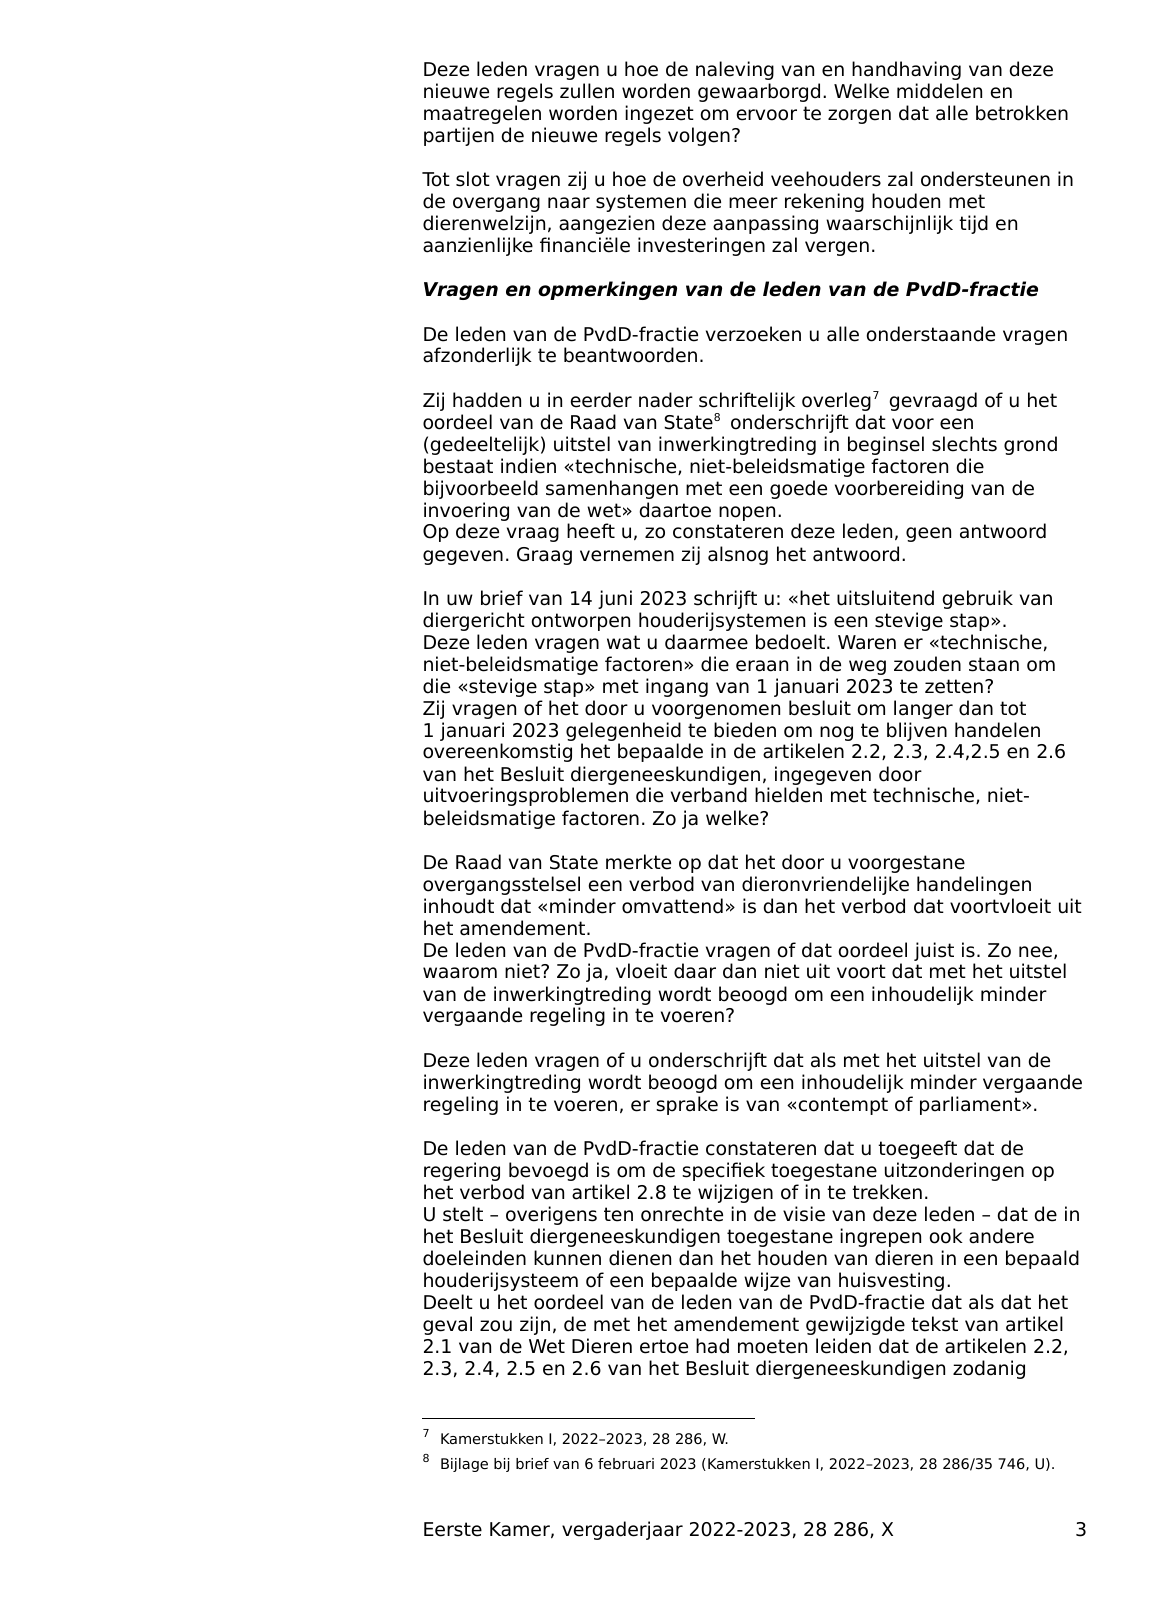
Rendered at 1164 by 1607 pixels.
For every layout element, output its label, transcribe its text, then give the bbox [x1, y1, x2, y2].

text Bijlage bij brief van 6 februari 2023 (Kamerstukken I, 2022–2023, 28 286/35 746, U). [422, 1452, 1087, 1474]
text Deze leden vragen wat u daarmee bedoelt. Waren er «technische, niet-beleidsmatige factoren» die eraan in de weg zouden staan om die «stevige stap» met ingang van 1 januari 2023 te zetten? [422, 632, 1087, 697]
text Zij hadden u in eerder nader schriftelijk overleg gevraagd of u het oordeel van de Raad van State onderschrijft dat voor een (gedeeltelijk) uitstel van inwerkingtreding in beginsel slechts grond bestaat indien «technische, niet-beleidsmatige factoren die bijvoorbeeld samenhangen met een goede voorbereiding van de invoering van de wet» daartoe nopen. [422, 389, 1087, 521]
text De Raad van State merkte op dat het door u voorgestane overgangsstelsel een verbod van dieronvriendelijke handelingen inhoudt dat «minder omvattend» is dan het verbod dat voortvloeit uit het amendement. [422, 852, 1087, 939]
text Deelt u het oordeel van de leden van de PvdD-fractie dat als dat het geval zou zijn, de met het amendement gewijzigde tekst van artikel 2.1 van de Wet Dieren ertoe had moeten leiden dat de artikelen 2.2, 2.3, 2.4, 2.5 en 2.6 van het Besluit diergeneeskundigen zodanig [422, 1292, 1087, 1379]
text Tot slot vragen zij u hoe de overheid veehouders zal ondersteunen in de overgang naar systemen die meer rekening houden met dierenwelzijn, aangezien deze aanpassing waarschijnlijk tijd en aanzienlijke financiële investeringen zal vergen. [422, 169, 1087, 257]
text De leden van de PvdD-fractie vragen of dat oordeel juist is. Zo nee, waarom niet? Zo ja, vloeit daar dan niet uit voort dat met het uitstel van de inwerkingtreding wordt beoogd om een inhoudelijk minder vergaande regeling in te voeren? [422, 939, 1087, 1027]
text U stelt – overigens ten onrechte in de visie van deze leden – dat de in het Besluit diergeneeskundigen toegestane ingrepen ook andere doeleinden kunnen dienen dan het houden van dieren in een bepaald houderijsysteem of een bepaalde wijze van huisvesting. [422, 1204, 1087, 1292]
text Op deze vraag heeft u, zo constateren deze leden, geen antwoord gegeven. Graag vernemen zij alsnog het antwoord. [422, 521, 1087, 565]
text Kamerstukken I, 2022–2023, 28 286, W. [422, 1427, 1087, 1449]
text Zij vragen of het door u voorgenomen besluit om langer dan tot 1 januari 2023 gelegenheid te bieden om nog te blijven handelen overeenkomstig het bepaalde in de artikelen 2.2, 2.3, 2.4,2.5 en 2.6 van het Besluit diergeneeskundigen, ingegeven door uitvoeringsproblemen die verband hielden met technische, niet-beleidsmatige factoren. Zo ja welke? [422, 697, 1087, 829]
text In uw brief van 14 juni 2023 schrijft u: «het uitsluitend gebruik van diergericht ontworpen houderijsystemen is een stevige stap». [422, 588, 1087, 632]
text Deze leden vragen of u onderschrijft dat als met het uitstel van de inwerkingtreding wordt beoogd om een inhoudelijk minder vergaande regeling in te voeren, er sprake is van «contempt of parliament». [422, 1049, 1087, 1116]
subtitle Vragen en opmerkingen van de leden van de PvdD-fractie [422, 279, 1087, 301]
text Deze leden vragen u hoe de naleving van en handhaving van deze nieuwe regels zullen worden gewaarborgd. Welke middelen en maatregelen worden ingezet om ervoor te zorgen dat alle betrokken partijen de nieuwe regels volgen? [422, 59, 1087, 147]
text De leden van de PvdD-fractie constateren dat u toegeeft dat de regering bevoegd is om de specifiek toegestane uitzonderingen op het verbod van artikel 2.8 te wijzigen of in te trekken. [422, 1138, 1087, 1204]
text De leden van de PvdD-fractie verzoeken u alle onderstaande vragen afzonderlijk te beantwoorden. [422, 323, 1087, 367]
